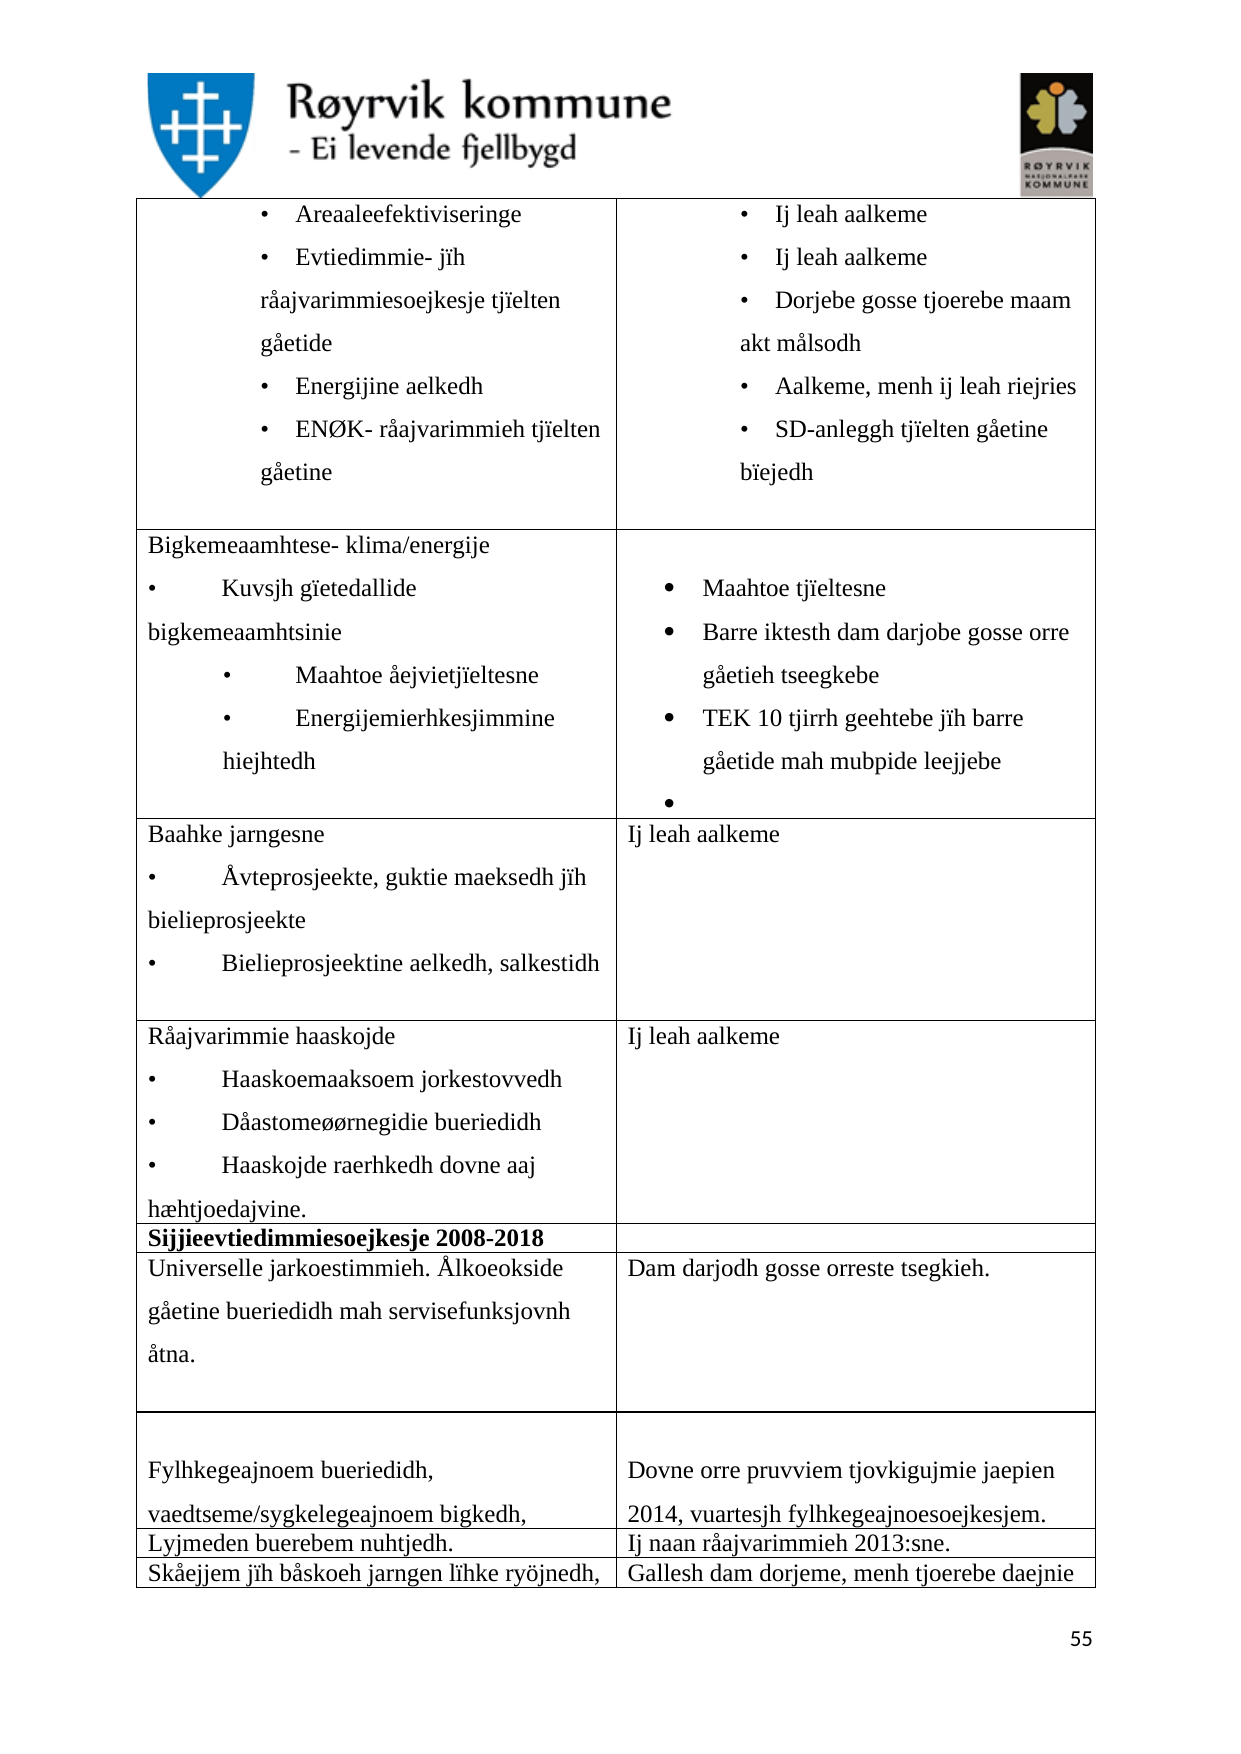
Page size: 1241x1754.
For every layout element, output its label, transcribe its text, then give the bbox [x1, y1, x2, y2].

picture [147, 73, 1093, 198]
table_cell Sijjieevtiedimmiesoejkesje 2008-2018 [137, 1224, 616, 1252]
table_cell Bigkemeaamhtese- klima/energije • Kuvsjh gïetedallide bigkemeaamhtsinie • Maahtoe åejvietjïeltesne • Energijemierhkesjimmine hiejhtedh [137, 530, 616, 818]
table_cell Råajvarimmie haaskojde • Haaskoemaaksoem jorkestovvedh • Dåastomeøørnegidie bueriedidh • Haaskojde raerhkedh dovne aaj hæhtjoedajvine. [137, 1021, 616, 1222]
table_cell • Areaaleefektiviseringe • Evtiedimmie- jïh råajvarimmiesoejkesje tjïelten gåetide • Energijine aelkedh • ENØK- råajvarimmieh tjïelten gåetine [137, 199, 616, 529]
table_cell Fylhkegeajnoem bueriedidh, vaedtseme/sygkelegeajnoem bigkedh, [137, 1413, 616, 1527]
table_cell Maahtoe tjïeltesne Barre iktesth dam darjobe gosse orre gåetieh tseegkebe TEK 10 tjirrh geehtebe jïh barre gåetide mah mubpide leejjebe [617, 530, 1095, 818]
table_cell Ij leah aalkeme [617, 1021, 1095, 1222]
table_cell Dovne orre pruvviem tjovkigujmie jaepien 2014, vuartesjh fylhkegeajnoesoejkesjem. [617, 1413, 1095, 1527]
table_cell [617, 1224, 1095, 1252]
table_cell Ij naan råajvarimmieh 2013:sne. [617, 1529, 1095, 1557]
table_cell Lyjmeden buerebem nuhtjedh. [137, 1529, 616, 1557]
table_cell Skåejjem jïh båskoeh jarngen lïhke ryöjnedh, [137, 1558, 616, 1587]
table_cell Ij leah aalkeme [617, 819, 1095, 1020]
table_cell Dam darjodh gosse orreste tsegkieh. [617, 1253, 1095, 1411]
table_cell Baahke jarngesne • Åvteprosjeekte, guktie maeksedh jïh bielieprosjeekte • Bielieprosjeektine aelkedh, salkestidh [137, 819, 616, 1020]
table_cell Gallesh dam dorjeme, menh tjoerebe daejnie [617, 1558, 1095, 1587]
table_cell Universelle jarkoestimmieh. Ålkoeokside gåetine bueriedidh mah servisefunksjovnh åtna. [137, 1253, 616, 1411]
table_cell • Ij leah aalkeme • Ij leah aalkeme • Dorjebe gosse tjoerebe maam akt målsodh • Aalkeme, menh ij leah riejries • SD-anleggh tjïelten gåetine bïejedh [617, 199, 1095, 529]
